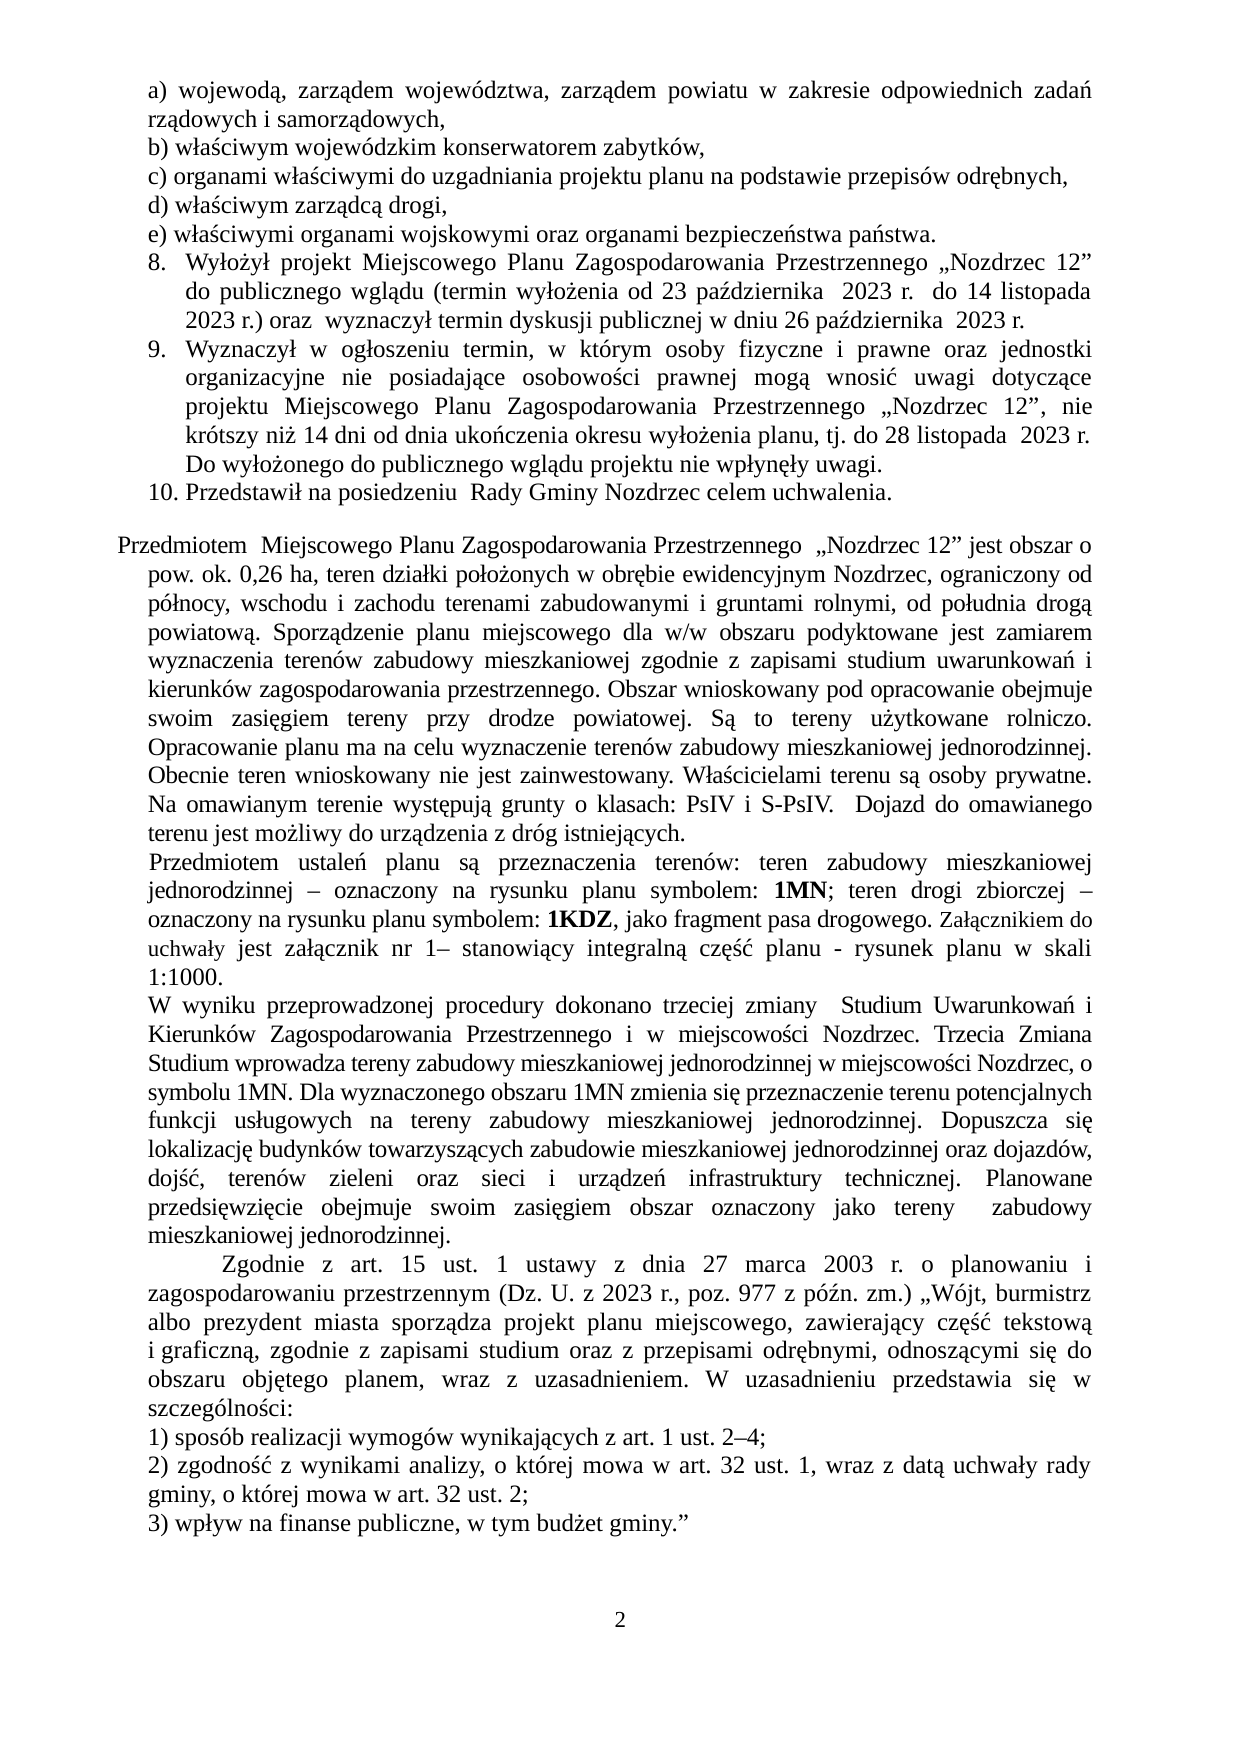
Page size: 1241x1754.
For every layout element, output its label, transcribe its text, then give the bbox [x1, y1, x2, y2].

text Przedmiotem ustaleń planu są przeznaczenia terenów: teren zabudowy mieszkaniowej jednorodzinnej – oznaczony na rysunku planu symbolem: 1MN; teren drogi zbiorczej – oznaczony na rysunku planu symbolem: 1KDZ, jako fragment pasa drogowego. Załącznikiem do uchwały jest załącznik nr 1– stanowiący integralną część planu - rysunek planu w skali 1:1000. [110, 847, 1093, 990]
text Przedmiotem Miejscowego Planu Zagospodarowania Przestrzennego „Nozdrzec 12” jest obszar o pow. ok. 0,26 ha, teren działki położonych w obrębie ewidencyjnym Nozdrzec, ograniczony od północy, wschodu i zachodu terenami zabudowanymi i gruntami rolnymi, od południa drogą powiatową. Sporządzenie planu miejscowego dla w/w obszaru podyktowane jest zamiarem wyznaczenia terenów zabudowy mieszkaniowej zgodnie z zapisami studium uwarunkowań i kierunków zagospodarowania przestrzennego. Obszar wnioskowany pod opracowanie obejmuje swoim zasięgiem tereny przy drodze powiatowej. Są to tereny użytkowane rolniczo. Opracowanie planu ma na celu wyznaczenie terenów zabudowy mieszkaniowej jednorodzinnej. Obecnie teren wnioskowany nie jest zainwestowany. Właścicielami terenu są osoby prywatne. Na omawianym terenie występują grunty o klasach: PsIV i S-PsIV. Dojazd do omawianego terenu jest możliwy do urządzenia z dróg istniejących. [110, 530, 1093, 847]
text c) organami właściwymi do uzgadniania projektu planu na podstawie przepisów odrębnych, [148, 161, 1093, 190]
text a) wojewodą, zarządem województwa, zarządem powiatu w zakresie odpowiednich zadań rządowych i samorządowych, [148, 75, 1093, 132]
text Zgodnie z art. 15 ust. 1 ustawy z dnia 27 marca 2003 r. o planowaniu i zagospodarowaniu przestrzennym (Dz. U. z 2023 r., poz. 977 z późn. zm.) „Wójt, burmistrz albo prezydent miasta sporządza projekt planu miejscowego, zawierający część tekstową i graficzną, zgodnie z zapisami studium oraz z przepisami odrębnymi, odnoszącymi się do obszaru objętego planem, wraz z uzasadnieniem. W uzasadnieniu przedstawia się w szczególności: [148, 1249, 1093, 1422]
text 2) zgodność z wynikami analizy, o której mowa w art. 32 ust. 1, wraz z datą uchwały rady gminy, o której mowa w art. 32 ust. 2; [148, 1450, 1093, 1508]
text d) właściwym zarządcą drogi, [148, 190, 1093, 219]
text e) właściwymi organami wojskowymi oraz organami bezpieczeństwa państwa. [148, 219, 1093, 247]
text b) właściwym wojewódzkim konserwatorem zabytków, [148, 132, 1093, 161]
list Przedstawił na posiedzeniu Rady Gminy Nozdrzec celem uchwalenia. [148, 477, 1093, 506]
text 3) wpływ na finanse publiczne, w tym budżet gminy.” [148, 1508, 1093, 1537]
list Wyłożył projekt Miejscowego Planu Zagospodarowania Przestrzennego „Nozdrzec 12” do publicznego wglądu (termin wyłożenia od 23 października 2023 r. do 14 listopada 2023 r.) oraz wyznaczył termin dyskusji publicznej w dniu 26 października 2023 r. [148, 247, 1093, 334]
text 1) sposób realizacji wymogów wynikających z art. 1 ust. 2–4; [148, 1422, 1093, 1450]
list Wyznaczył w ogłoszeniu termin, w którym osoby fizyczne i prawne oraz jednostki organizacyjne nie posiadające osobowości prawnej mogą wnosić uwagi dotyczące projektu Miejscowego Planu Zagospodarowania Przestrzennego „Nozdrzec 12”, nie krótszy niż 14 dni od dnia ukończenia okresu wyłożenia planu, tj. do 28 listopada 2023 r. Do wyłożonego do publicznego wglądu projektu nie wpłynęły uwagi. [148, 334, 1093, 477]
text W wyniku przeprowadzonej procedury dokonano trzeciej zmiany Studium Uwarunkowań i Kierunków Zagospodarowania Przestrzennego i w miejscowości Nozdrzec. Trzecia Zmiana Studium wprowadza tereny zabudowy mieszkaniowej jednorodzinnej w miejscowości Nozdrzec, o symbolu 1MN. Dla wyznaczonego obszaru 1MN zmienia się przeznaczenie terenu potencjalnych funkcji usługowych na tereny zabudowy mieszkaniowej jednorodzinnej. Dopuszcza się lokalizację budynków towarzyszących zabudowie mieszkaniowej jednorodzinnej oraz dojazdów, dojść, terenów zieleni oraz sieci i urządzeń infrastruktury technicznej. Planowane przedsięwzięcie obejmuje swoim zasięgiem obszar oznaczony jako tereny zabudowy mieszkaniowej jednorodzinnej. [148, 990, 1093, 1249]
